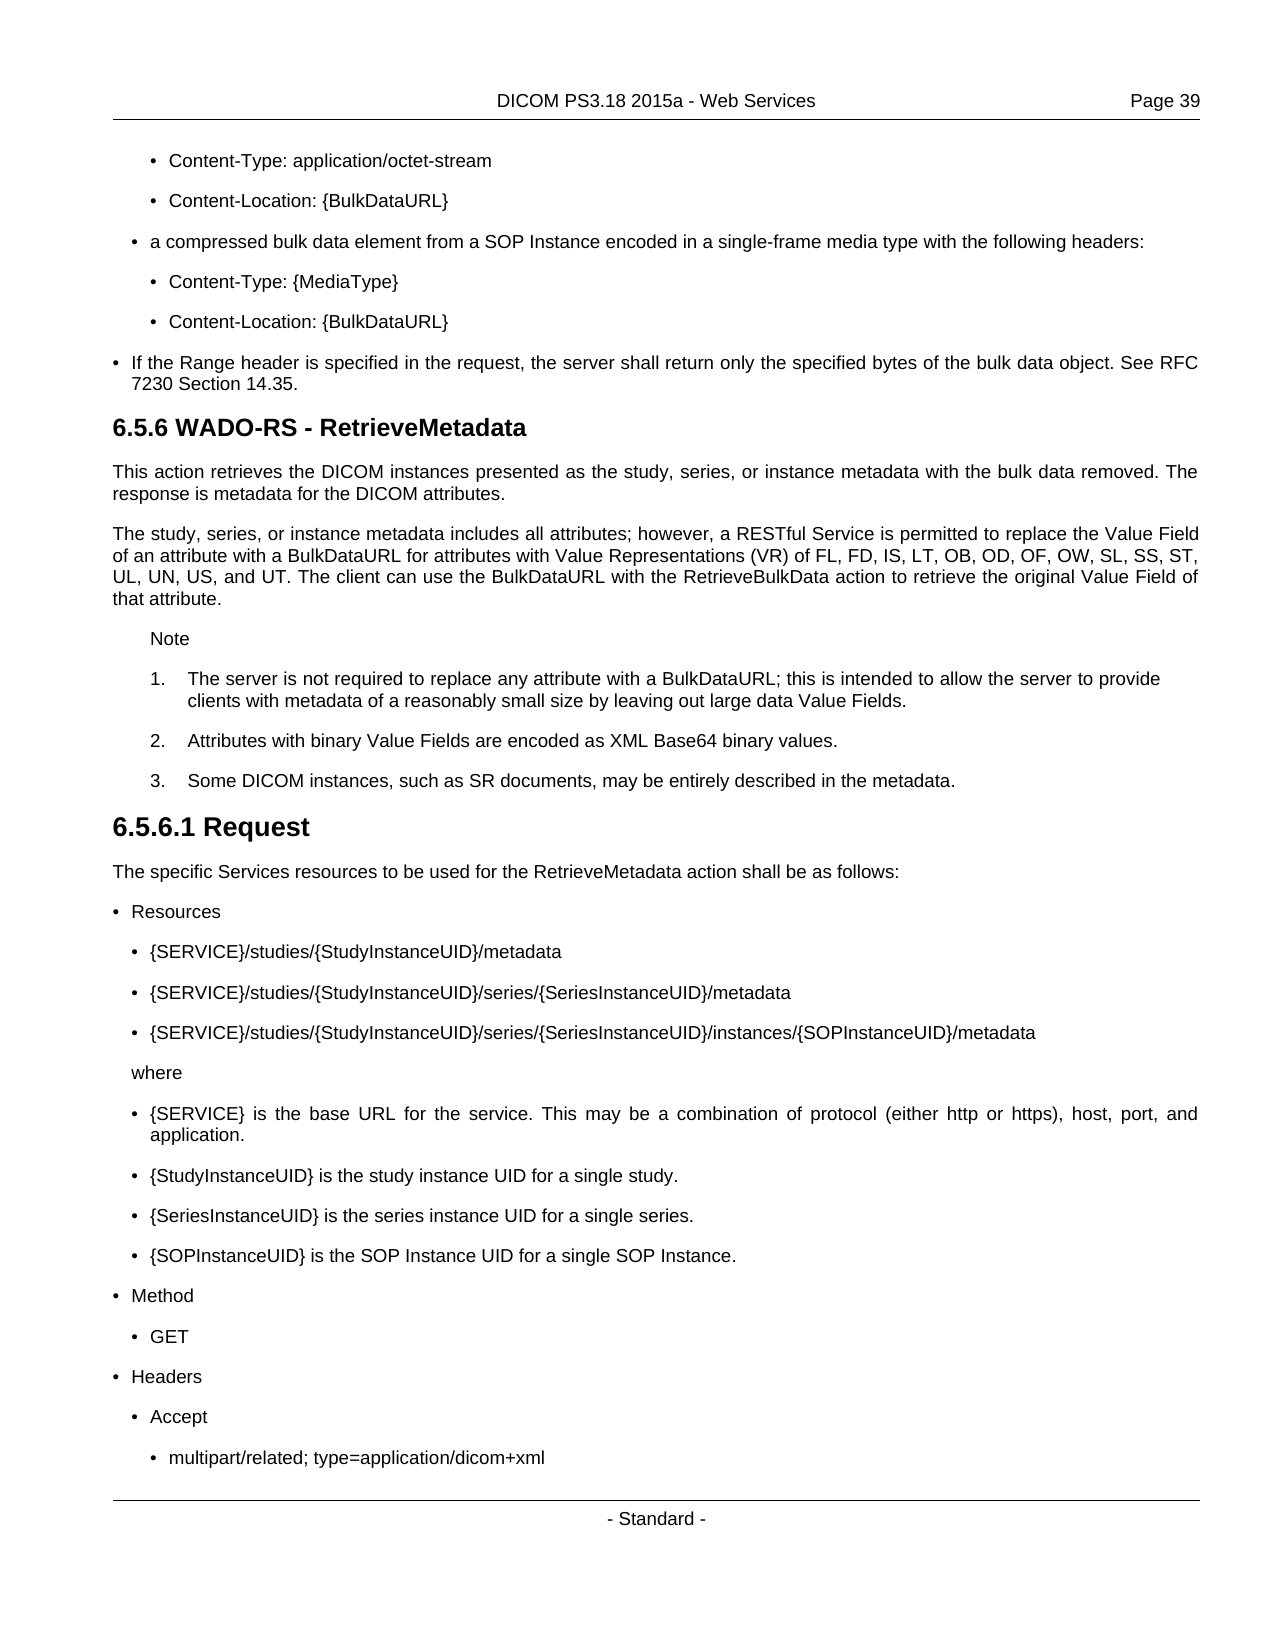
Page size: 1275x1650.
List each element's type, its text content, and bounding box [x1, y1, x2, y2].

text The study, series, or instance metadata includes all attributes; however, a RESTful Service is permitted to replace the Value Field of an attribute with a BulkDataURL for attributes with Value Representations (VR) of FL, FD, IS, LT, OB, OD, OF, OW, SL, SS, ST, UL, UN, US, and UT. The client can use the BulkDataURL with the RetrieveBulkData action to retrieve the original Value Field of that attribute. [112, 523, 1200, 609]
list {SOPInstanceUID} is the SOP Instance UID for a single SOP Instance. [131, 1245, 1200, 1267]
list The server is not required to replace any attribute with a BulkDataURL; this is intended to allow the server to provide clients with metadata of a reasonably small size by leaving out large data Value Fields. [150, 668, 1162, 711]
list If the Range header is specified in the request, the server shall return only the specified bytes of the bulk data object. See RFC 7230 Section 14.35. [112, 352, 1200, 395]
list Resources [112, 901, 1200, 922]
list {SeriesInstanceUID} is the series instance UID for a single series. [131, 1205, 1200, 1226]
list {StudyInstanceUID} is the study instance UID for a single study. [131, 1164, 1200, 1186]
list Content-Location: {BulkDataURL} [150, 190, 1200, 212]
list where [112, 1062, 1200, 1084]
list {SERVICE}/studies/{StudyInstanceUID}/series/{SeriesInstanceUID}/instances/{SOPInstanceUID}/metadata [131, 1022, 1200, 1043]
text This action retrieves the DICOM instances presented as the study, series, or instance metadata with the bulk data removed. The response is metadata for the DICOM attributes. [112, 461, 1200, 504]
text 6.5.6 WADO-RS - RetrieveMetadata [112, 413, 1200, 442]
list Attributes with binary Value Fields are encoded as XML Base64 binary values. [150, 730, 1162, 752]
text 6.5.6.1 Request [112, 811, 1200, 842]
list Content-Type: {MediaType} [150, 271, 1200, 292]
list Content-Type: application/octet-stream [150, 150, 1200, 172]
list Accept [131, 1406, 1200, 1428]
list Content-Location: {BulkDataURL} [150, 311, 1200, 333]
list {SERVICE} is the base URL for the service. This may be a combination of protocol (either http or https), host, port, and application. [131, 1102, 1200, 1146]
list GET [131, 1326, 1200, 1347]
text The specific Services resources to be used for the RetrieveMetadata action shall be as follows: [112, 861, 1200, 882]
list {SERVICE}/studies/{StudyInstanceUID}/metadata [131, 941, 1200, 963]
list multipart/related; type=application/dicom+xml [150, 1447, 1200, 1468]
list Method [112, 1285, 1200, 1307]
text Note [150, 628, 1162, 649]
list {SERVICE}/studies/{StudyInstanceUID}/series/{SeriesInstanceUID}/metadata [131, 982, 1200, 1003]
list Headers [112, 1366, 1200, 1387]
list Some DICOM instances, such as SR documents, may be entirely described in the metadata. [150, 770, 1162, 792]
list a compressed bulk data element from a SOP Instance encoded in a single-frame media type with the following headers: [131, 231, 1200, 252]
